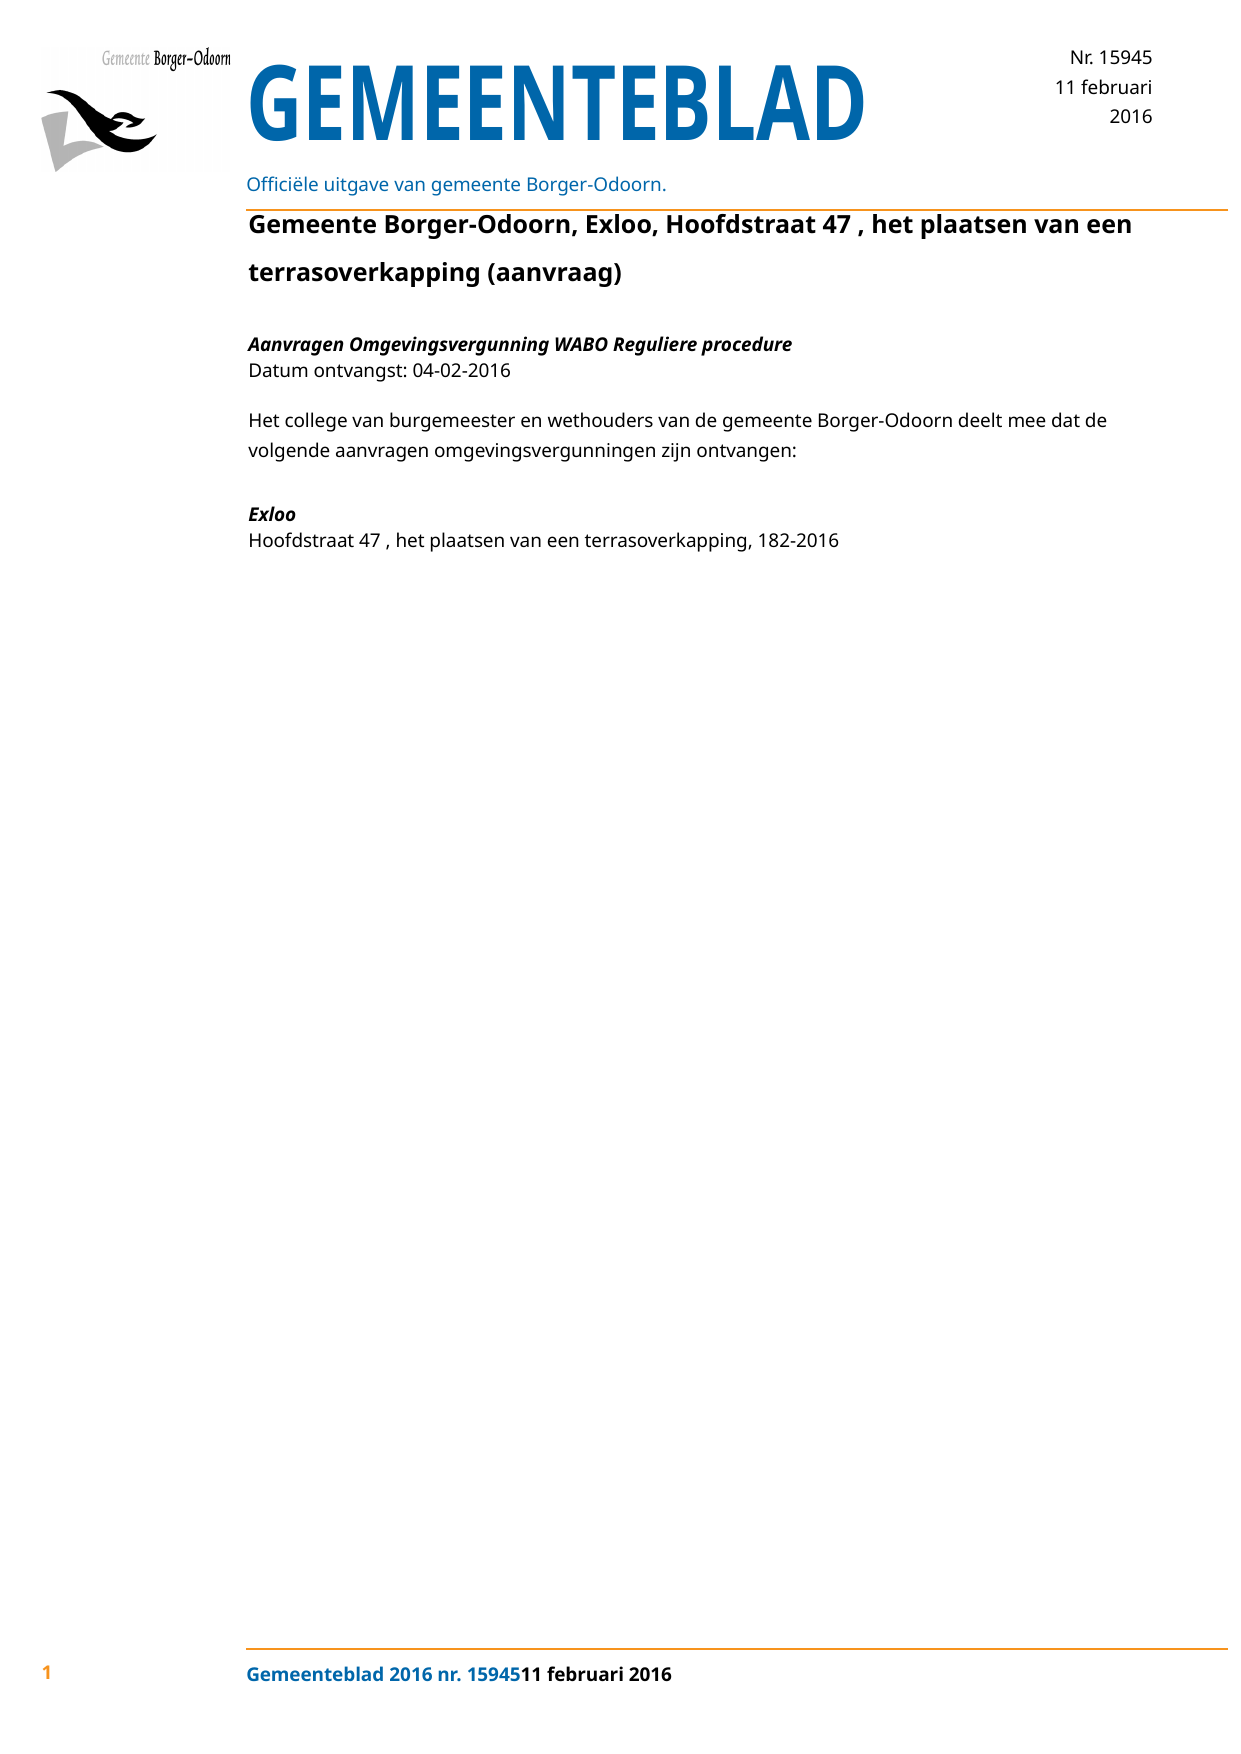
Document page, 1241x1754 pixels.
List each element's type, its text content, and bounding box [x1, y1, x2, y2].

text Gemeente Borger-Odoorn, Exloo, Hoofdstraat 47 , het plaatsen van een terrasoverkapping (aanvraag) [248, 211, 1152, 288]
text Exloo [248, 501, 1152, 527]
text Datum ontvangst: 04-02-2016 [248, 357, 1152, 383]
text Aanvragen Omgevingsvergunning WABO Reguliere procedure [248, 331, 1152, 357]
text Het college van burgemeester en wethouders van de gemeente Borger-Odoorn deelt mee dat de volgende aanvragen omgevingsvergunningen zijn ontvangen: [248, 408, 1152, 463]
picture [41, 47, 231, 172]
text Hoofdstraat 47 , het plaatsen van een terrasoverkapping, 182-2016 [248, 527, 1152, 553]
